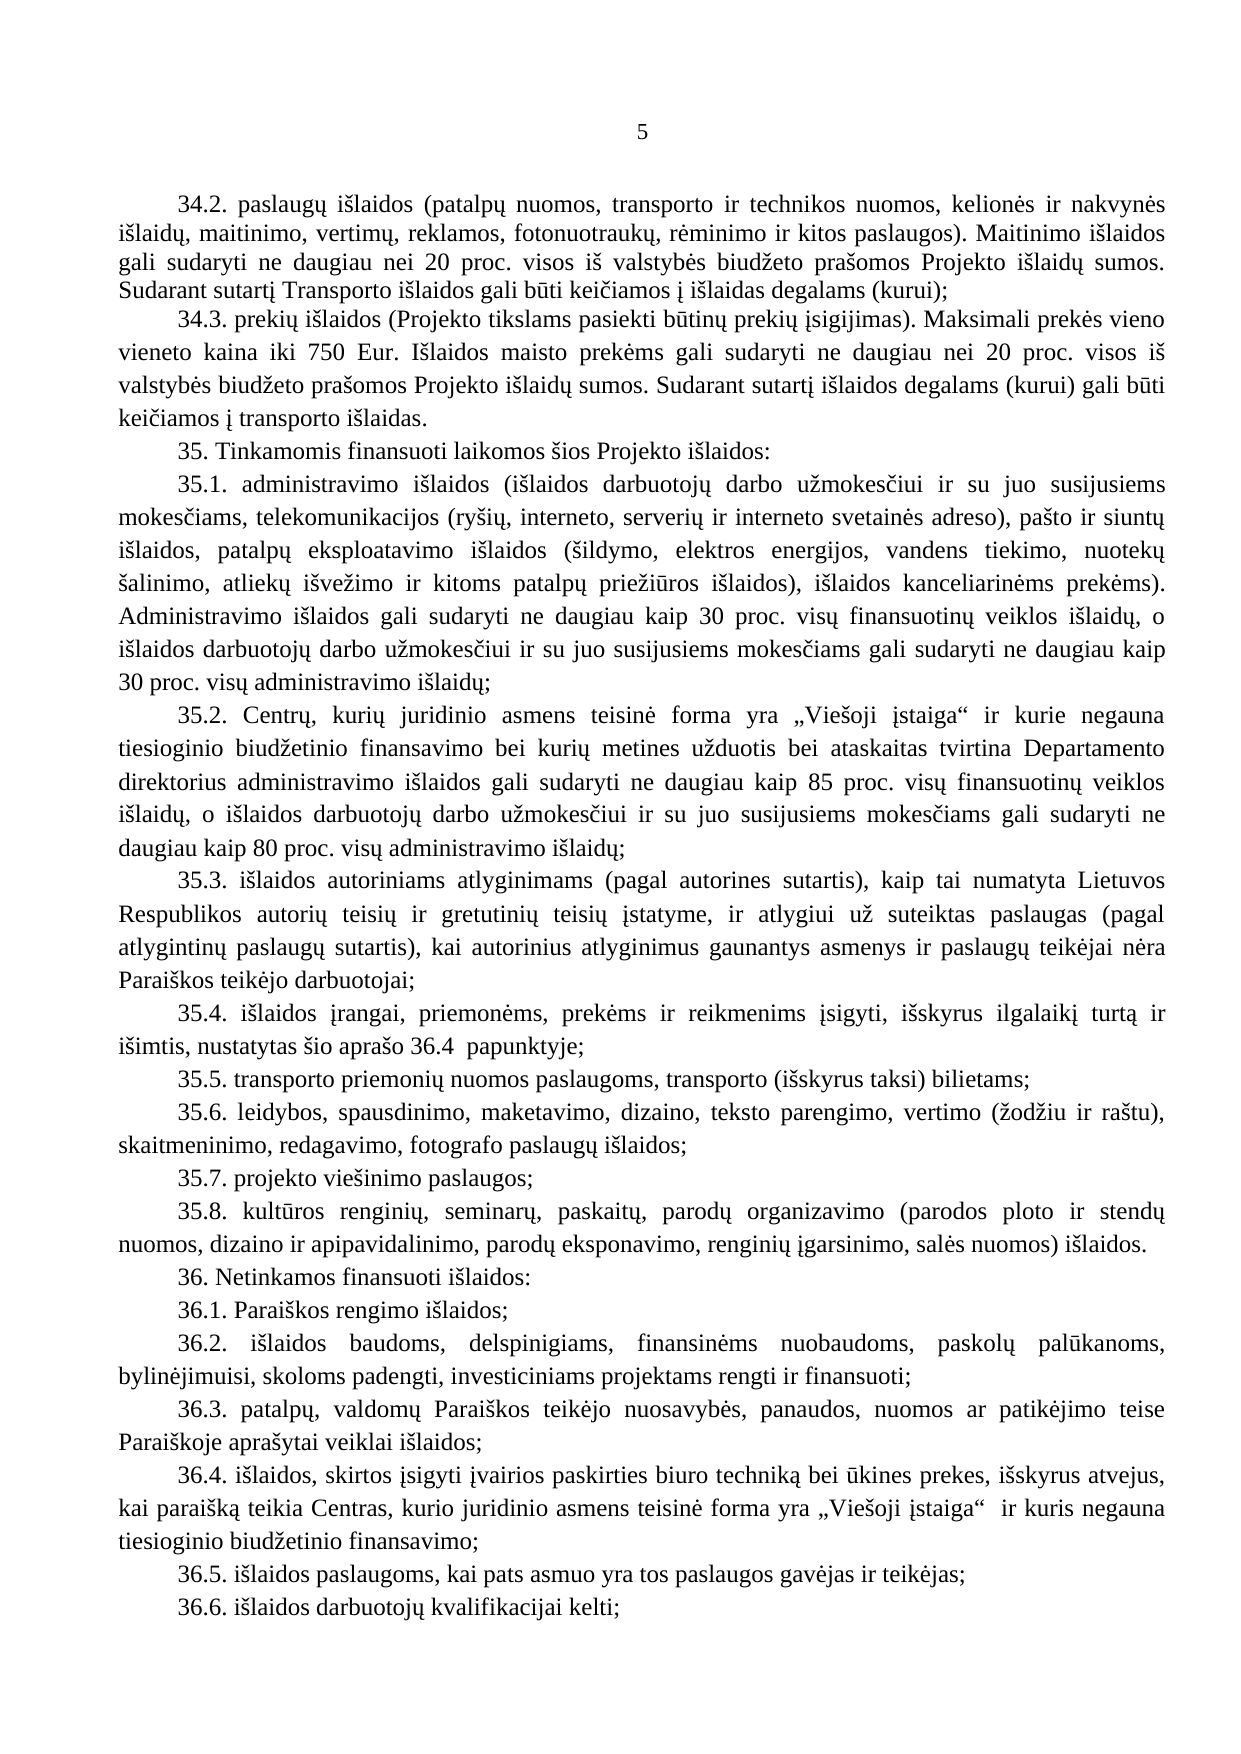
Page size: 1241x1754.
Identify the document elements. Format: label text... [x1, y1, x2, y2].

text 34.3. prekių išlaidos (Projekto tikslams pasiekti būtinų prekių įsigijimas). Maksimali prekės vieno vieneto kaina iki 750 Eur. Išlaidos maisto prekėms gali sudaryti ne daugiau nei 20 proc. visos iš valstybės biudžeto prašomos Projekto išlaidų sumos. Sudarant sutartį išlaidos degalams (kurui) gali būti keičiamos į transporto išlaidas. [118, 304, 1166, 432]
text 35.1. administravimo išlaidos (išlaidos darbuotojų darbo užmokesčiui ir su juo susijusiems mokesčiams, telekomunikacijos (ryšių, interneto, serverių ir interneto svetainės adreso), pašto ir siuntų išlaidos, patalpų eksploatavimo išlaidos (šildymo, elektros energijos, vandens tiekimo, nuotekų šalinimo, atliekų išvežimo ir kitoms patalpų priežiūros išlaidos), išlaidos kanceliarinėms prekėms). Administravimo išlaidos gali sudaryti ne daugiau kaip 30 proc. visų finansuotinų veiklos išlaidų, o išlaidos darbuotojų darbo užmokesčiui ir su juo susijusiems mokesčiams gali sudaryti ne daugiau kaip 30 proc. visų administravimo išlaidų; [118, 469, 1166, 696]
text 36.1. Paraiškos rengimo išlaidos; [118, 1295, 1166, 1324]
text 34.2. paslaugų išlaidos (patalpų nuomos, transporto ir technikos nuomos, kelionės ir nakvynės išlaidų, maitinimo, vertimų, reklamos, fotonuotraukų, rėminimo ir kitos paslaugos). Maitinimo išlaidos gali sudaryti ne daugiau nei 20 proc. visos iš valstybės biudžeto prašomos Projekto išlaidų sumos. Sudarant sutartį Transporto išlaidos gali būti keičiamos į išlaidas degalams (kurui); [118, 189, 1166, 304]
text 35.8. kultūros renginių, seminarų, paskaitų, parodų organizavimo (parodos ploto ir stendų nuomos, dizaino ir apipavidalinimo, parodų eksponavimo, renginių įgarsinimo, salės nuomos) išlaidos. [118, 1196, 1166, 1258]
text 36.2. išlaidos baudoms, delspinigiams, finansinėms nuobaudoms, paskolų palūkanoms, bylinėjimuisi, skoloms padengti, investiciniams projektams rengti ir finansuoti; [118, 1328, 1166, 1390]
text 35. Tinkamomis finansuoti laikomos šios Projekto išlaidos: [118, 436, 1166, 465]
text 35.2. Centrų, kurių juridinio asmens teisinė forma yra „Viešoji įstaiga“ ir kurie negauna tiesioginio biudžetinio finansavimo bei kurių metines užduotis bei ataskaitas tvirtina Departamento direktorius administravimo išlaidos gali sudaryti ne daugiau kaip 85 proc. visų finansuotinų veiklos išlaidų, o išlaidos darbuotojų darbo užmokesčiui ir su juo susijusiems mokesčiams gali sudaryti ne daugiau kaip 80 proc. visų administravimo išlaidų; [118, 701, 1166, 861]
text 35.6. leidybos, spausdinimo, maketavimo, dizaino, teksto parengimo, vertimo (žodžiu ir raštu), skaitmeninimo, redagavimo, fotografo paslaugų išlaidos; [118, 1097, 1166, 1158]
text 35.5. transporto priemonių nuomos paslaugoms, transporto (išskyrus taksi) bilietams; [118, 1064, 1166, 1092]
text 36.6. išlaidos darbuotojų kvalifikacijai kelti; [118, 1592, 1166, 1621]
text 35.7. projekto viešinimo paslaugos; [118, 1163, 1166, 1192]
text 36.3. patalpų, valdomų Paraiškos teikėjo nuosavybės, panaudos, nuomos ar patikėjimo teise Paraiškoje aprašytai veiklai išlaidos; [118, 1394, 1166, 1456]
text 35.4. išlaidos įrangai, priemonėms, prekėms ir reikmenims įsigyti, išskyrus ilgalaikį turtą ir išimtis, nustatytas šio aprašo 36.4 papunktyje; [118, 998, 1166, 1059]
text 36. Netinkamos finansuoti išlaidos: [118, 1262, 1166, 1291]
text 36.4. išlaidos, skirtos įsigyti įvairios paskirties biuro techniką bei ūkines prekes, išskyrus atvejus, kai paraišką teikia Centras, kurio juridinio asmens teisinė forma yra „Viešoji įstaiga“ ir kuris negauna tiesioginio biudžetinio finansavimo; [118, 1460, 1166, 1555]
text 35.3. išlaidos autoriniams atlyginimams (pagal autorines sutartis), kaip tai numatyta Lietuvos Respublikos autorių teisių ir gretutinių teisių įstatyme, ir atlygiui už suteiktas paslaugas (pagal atlygintinų paslaugų sutartis), kai autorinius atlyginimus gaunantys asmenys ir paslaugų teikėjai nėra Paraiškos teikėjo darbuotojai; [118, 866, 1166, 993]
text 36.5. išlaidos paslaugoms, kai pats asmuo yra tos paslaugos gavėjas ir teikėjas; [118, 1559, 1166, 1588]
